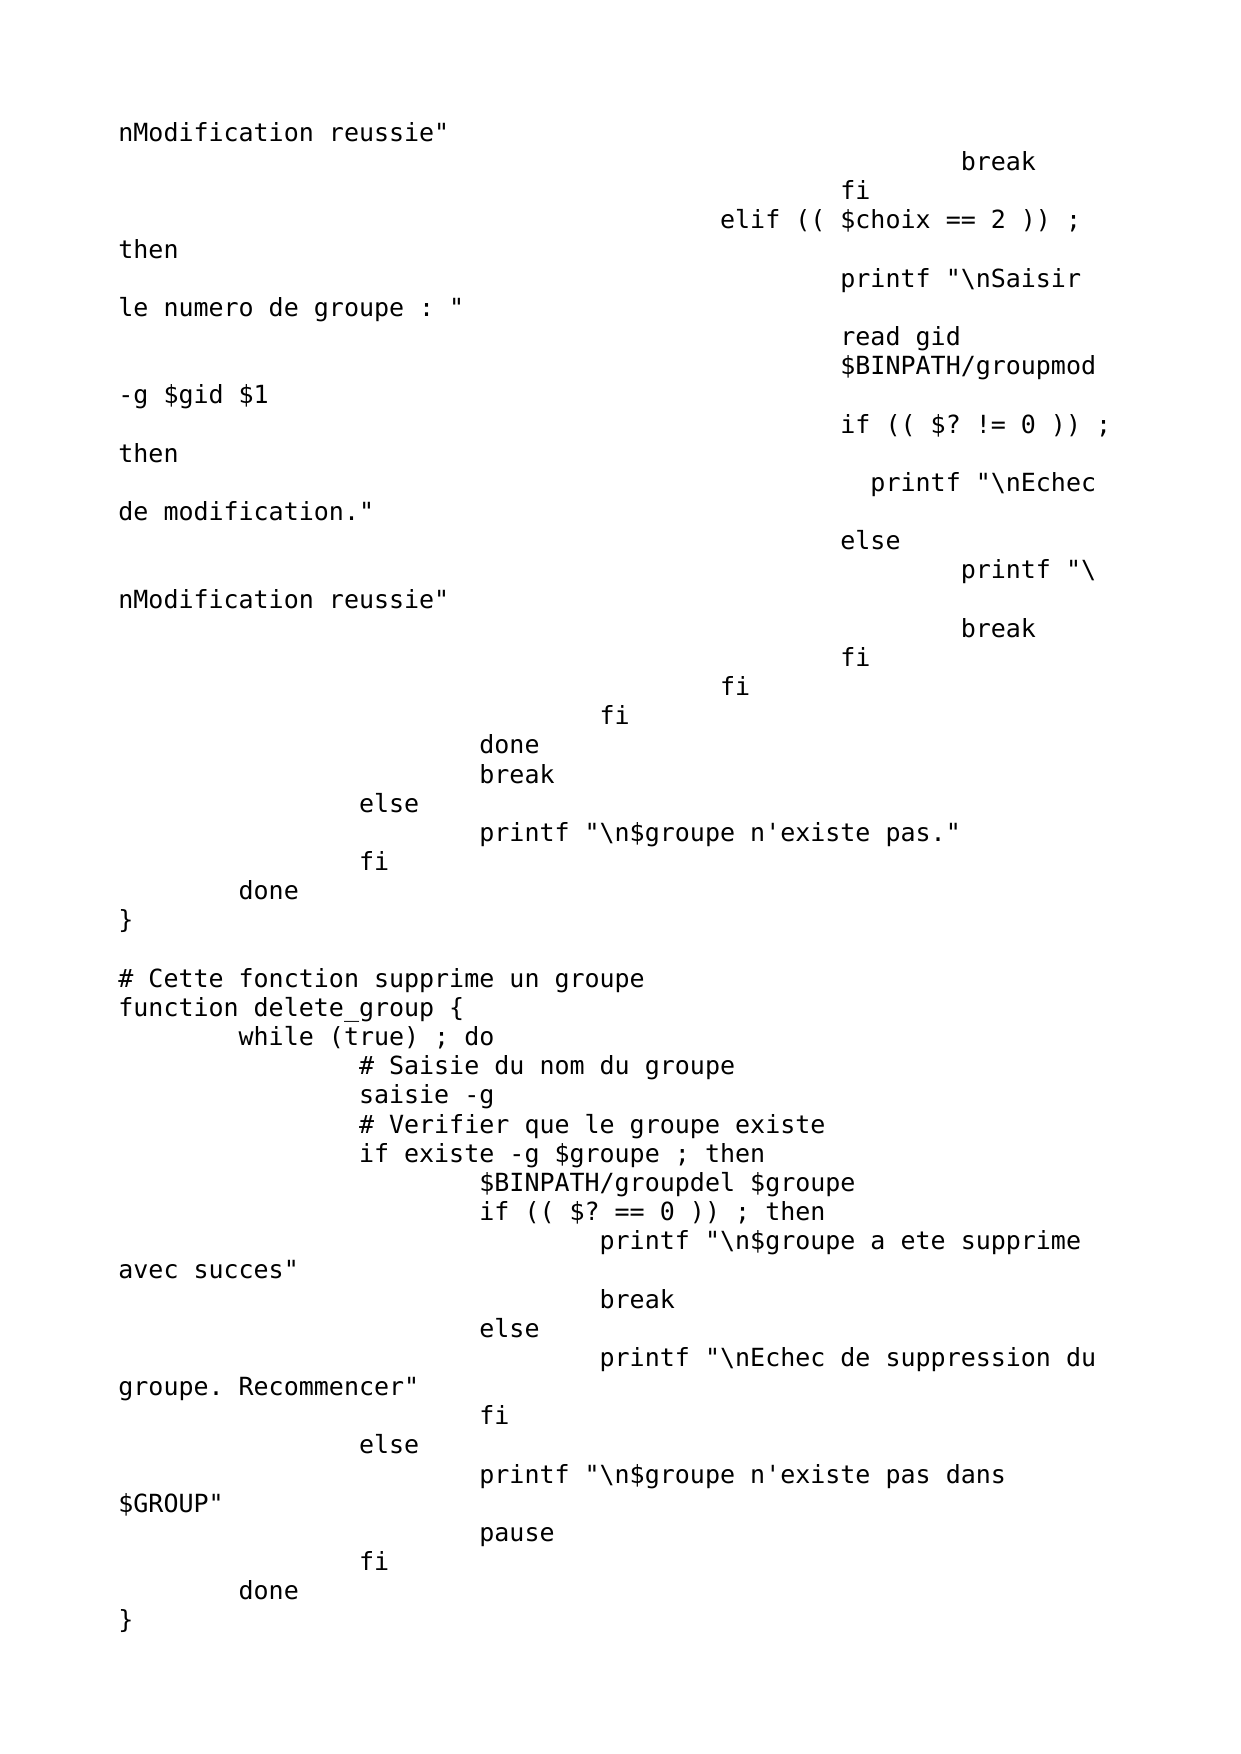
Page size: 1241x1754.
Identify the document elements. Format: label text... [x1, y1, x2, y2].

text nModification reussie" break fi elif (( $choix == 2 )) ; then printf "\nSaisir le numero de groupe : " read gid $BINPATH/groupmod -g $gid $1 if (( $? != 0 )) ; then printf "\nEchec de modification." else printf "\nModification reussie" break fi fi fi done break else printf "\n$groupe n'existe pas." fi done } # Cette fonction supprime un groupe function delete_group { while (true) ; do # Saisie du nom du groupe saisie -g # Verifier que le groupe existe if existe -g $groupe ; then $BINPATH/groupdel $groupe if (( $? == 0 )) ; then printf "\n$groupe a ete supprime avec succes" break else printf "\nEchec de suppression du groupe. Recommencer" fi else printf "\n$groupe n'existe pas dans $GROUP" pause fi done } [118, 118, 1122, 1635]
